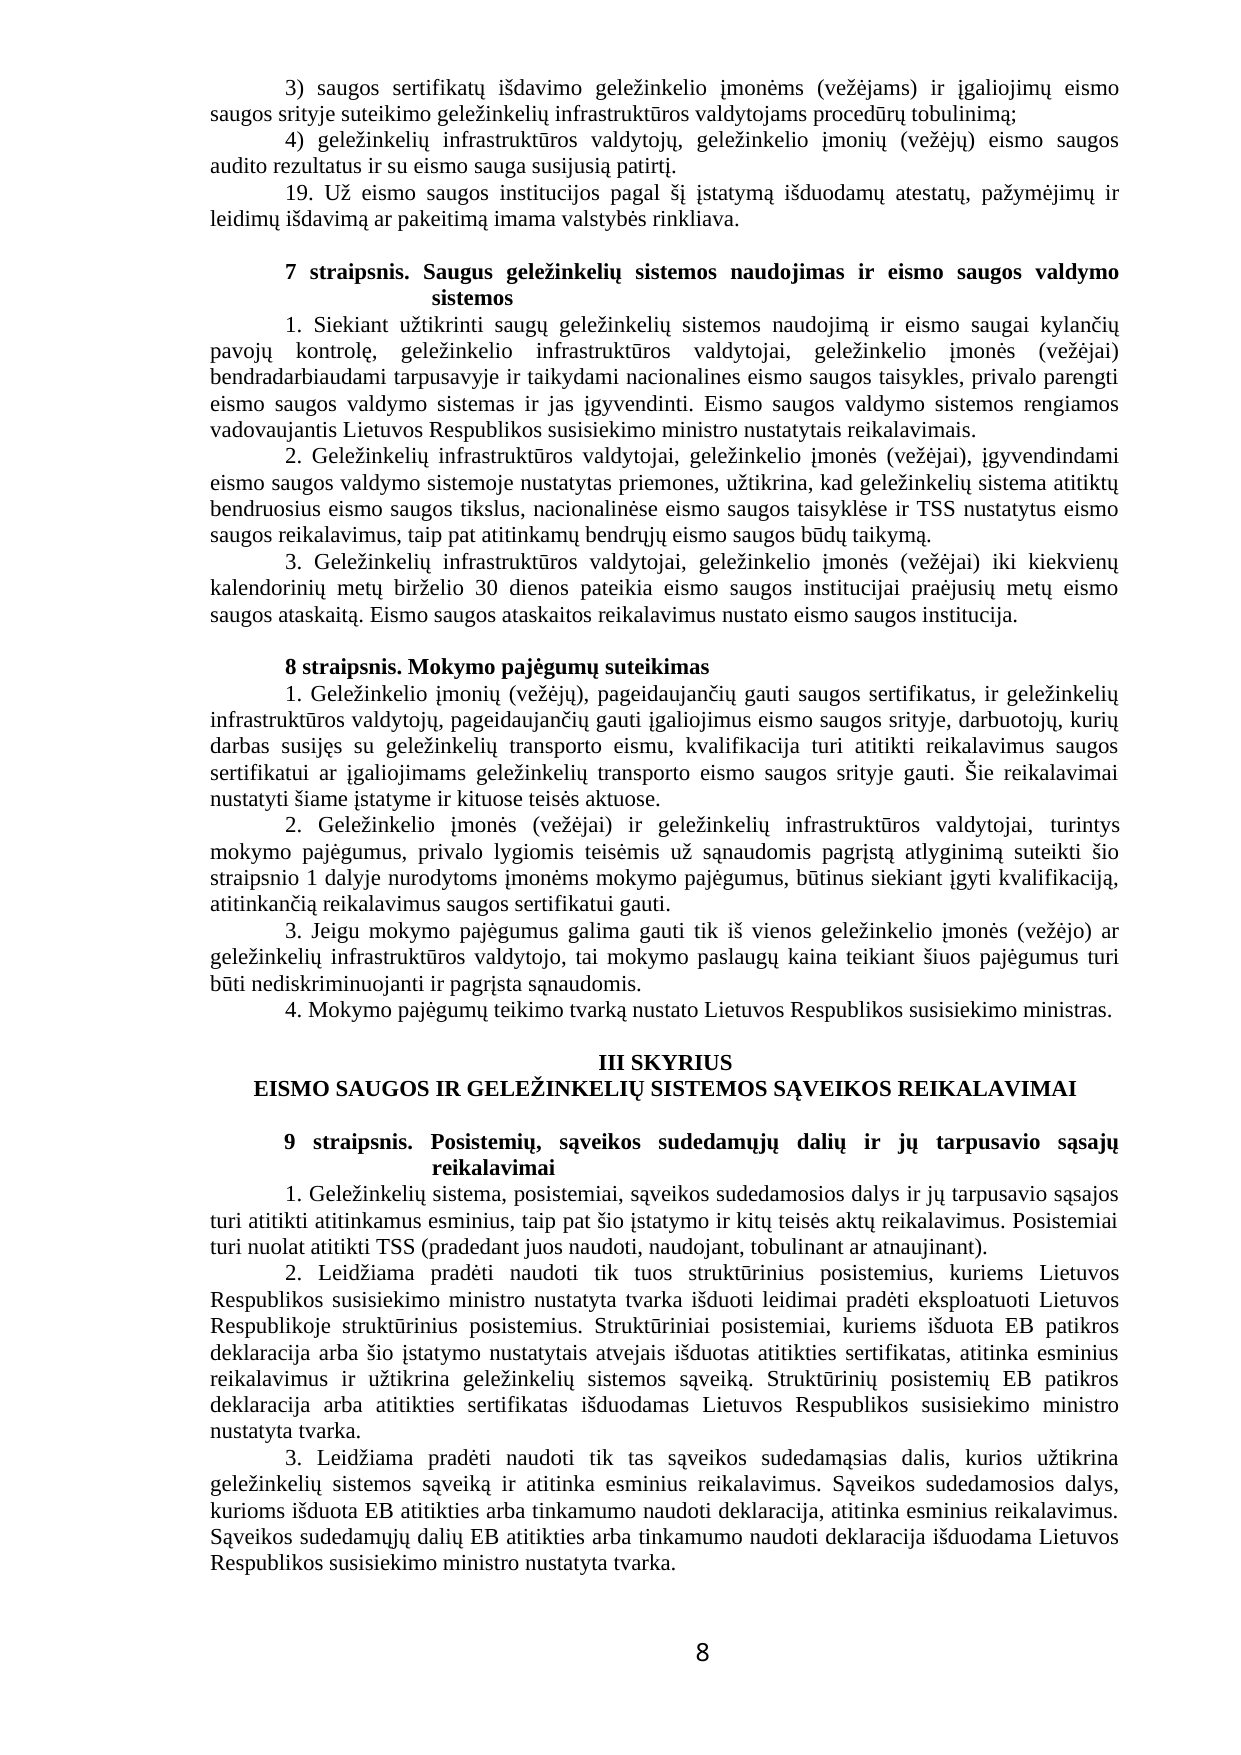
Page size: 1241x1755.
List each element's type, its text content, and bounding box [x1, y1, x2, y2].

text Iii SKYRIUS [210, 1049, 1120, 1075]
text 3. Leidžiama pradėti naudoti tik tas sąveikos sudedamąsias dalis, kurios užtikrina geležinkelių sistemos sąveiką ir atitinka esminius reikalavimus. Sąveikos sudedamosios dalys, kurioms išduota EB atitikties arba tinkamumo naudoti deklaracija, atitinka esminius reikalavimus. Sąveikos sudedamųjų dalių EB atitikties arba tinkamumo naudoti deklaracija išduodama Lietuvos Respublikos susisiekimo ministro nustatyta tvarka. [210, 1444, 1120, 1576]
text 3. Geležinkelių infrastruktūros valdytojai, geležinkelio įmonės (vežėjai) iki kiekvienų kalendorinių metų birželio 30 dienos pateikia eismo saugos institucijai praėjusių metų eismo saugos ataskaitą. Eismo saugos ataskaitos reikalavimus nustato eismo saugos institucija. [210, 548, 1120, 627]
text 3. Jeigu mokymo pajėgumus galima gauti tik iš vienos geležinkelio įmonės (vežėjo) ar geležinkelių infrastruktūros valdytojo, tai mokymo paslaugų kaina teikiant šiuos pajėgumus turi būti nediskriminuojanti ir pagrįsta sąnaudomis. [210, 917, 1120, 996]
text 9 straipsnis. Posistemių, sąveikos sudedamųjų dalių ir jų tarpusavio sąsajų reikalavimai [284, 1128, 1120, 1180]
text 3) saugos sertifikatų išdavimo geležinkelio įmonėms (vežėjams) ir įgaliojimų eismo saugos srityje suteikimo geležinkelių infrastruktūros valdytojams procedūrų tobulinimą; [210, 73, 1120, 126]
text eismo saugos ir geležinkelių SISTEMOS sąveikos reikalavimai [210, 1075, 1120, 1101]
text 19. Už eismo saugos institucijos pagal šį įstatymą išduodamų atestatų, pažymėjimų ir leidimų išdavimą ar pakeitimą imama valstybės rinkliava. [210, 179, 1120, 232]
text 2. Geležinkelio įmonės (vežėjai) ir geležinkelių infrastruktūros valdytojai, turintys mokymo pajėgumus, privalo lygiomis teisėmis už sąnaudomis pagrįstą atlyginimą suteikti šio straipsnio 1 dalyje nurodytoms įmonėms mokymo pajėgumus, būtinus siekiant įgyti kvalifikaciją, atitinkančią reikalavimus saugos sertifikatui gauti. [210, 811, 1120, 917]
text 4) geležinkelių infrastruktūros valdytojų, geležinkelio įmonių (vežėjų) eismo saugos audito rezultatus ir su eismo sauga susijusią patirtį. [210, 126, 1120, 179]
text 1. Geležinkelių sistema, posistemiai, sąveikos sudedamosios dalys ir jų tarpusavio sąsajos turi atitikti atitinkamus esminius, taip pat šio įstatymo ir kitų teisės aktų reikalavimus. Posistemiai turi nuolat atitikti TSS (pradedant juos naudoti, naudojant, tobulinant ar atnaujinant). [210, 1180, 1120, 1259]
text 7 straipsnis. Saugus geležinkelių sistemos naudojimas ir eismo saugos valdymo sistemos [285, 258, 1120, 311]
text 8 straipsnis. Mokymo pajėgumų suteikimas [210, 653, 1120, 680]
text 1. Geležinkelio įmonių (vežėjų), pageidaujančių gauti saugos sertifikatus, ir geležinkelių infrastruktūros valdytojų, pageidaujančių gauti įgaliojimus eismo saugos srityje, darbuotojų, kurių darbas susijęs su geležinkelių transporto eismu, kvalifikacija turi atitikti reikalavimus saugos sertifikatui ar įgaliojimams geležinkelių transporto eismo saugos srityje gauti. Šie reikalavimai nustatyti šiame įstatyme ir kituose teisės aktuose. [210, 680, 1120, 811]
text 1. Siekiant užtikrinti saugų geležinkelių sistemos naudojimą ir eismo saugai kylančių pavojų kontrolę, geležinkelio infrastruktūros valdytojai, geležinkelio įmonės (vežėjai) bendradarbiaudami tarpusavyje ir taikydami nacionalines eismo saugos taisykles, privalo parengti eismo saugos valdymo sistemas ir jas įgyvendinti. Eismo saugos valdymo sistemos rengiamos vadovaujantis Lietuvos Respublikos susisiekimo ministro nustatytais reikalavimais. [210, 311, 1120, 442]
text 4. Mokymo pajėgumų teikimo tvarką nustato Lietuvos Respublikos susisiekimo ministras. [210, 996, 1120, 1022]
text 2. Geležinkelių infrastruktūros valdytojai, geležinkelio įmonės (vežėjai), įgyvendindami eismo saugos valdymo sistemoje nustatytas priemones, užtikrina, kad geležinkelių sistema atitiktų bendruosius eismo saugos tikslus, nacionalinėse eismo saugos taisyklėse ir TSS nustatytus eismo saugos reikalavimus, taip pat atitinkamų bendrųjų eismo saugos būdų taikymą. [210, 442, 1120, 548]
text 2. Leidžiama pradėti naudoti tik tuos struktūrinius posistemius, kuriems Lietuvos Respublikos susisiekimo ministro nustatyta tvarka išduoti leidimai pradėti eksploatuoti Lietuvos Respublikoje struktūrinius posistemius. Struktūriniai posistemiai, kuriems išduota EB patikros deklaracija arba šio įstatymo nustatytais atvejais išduotas atitikties sertifikatas, atitinka esminius reikalavimus ir užtikrina geležinkelių sistemos sąveiką. Struktūrinių posistemių EB patikros deklaracija arba atitikties sertifikatas išduodamas Lietuvos Respublikos susisiekimo ministro nustatyta tvarka. [210, 1259, 1120, 1444]
